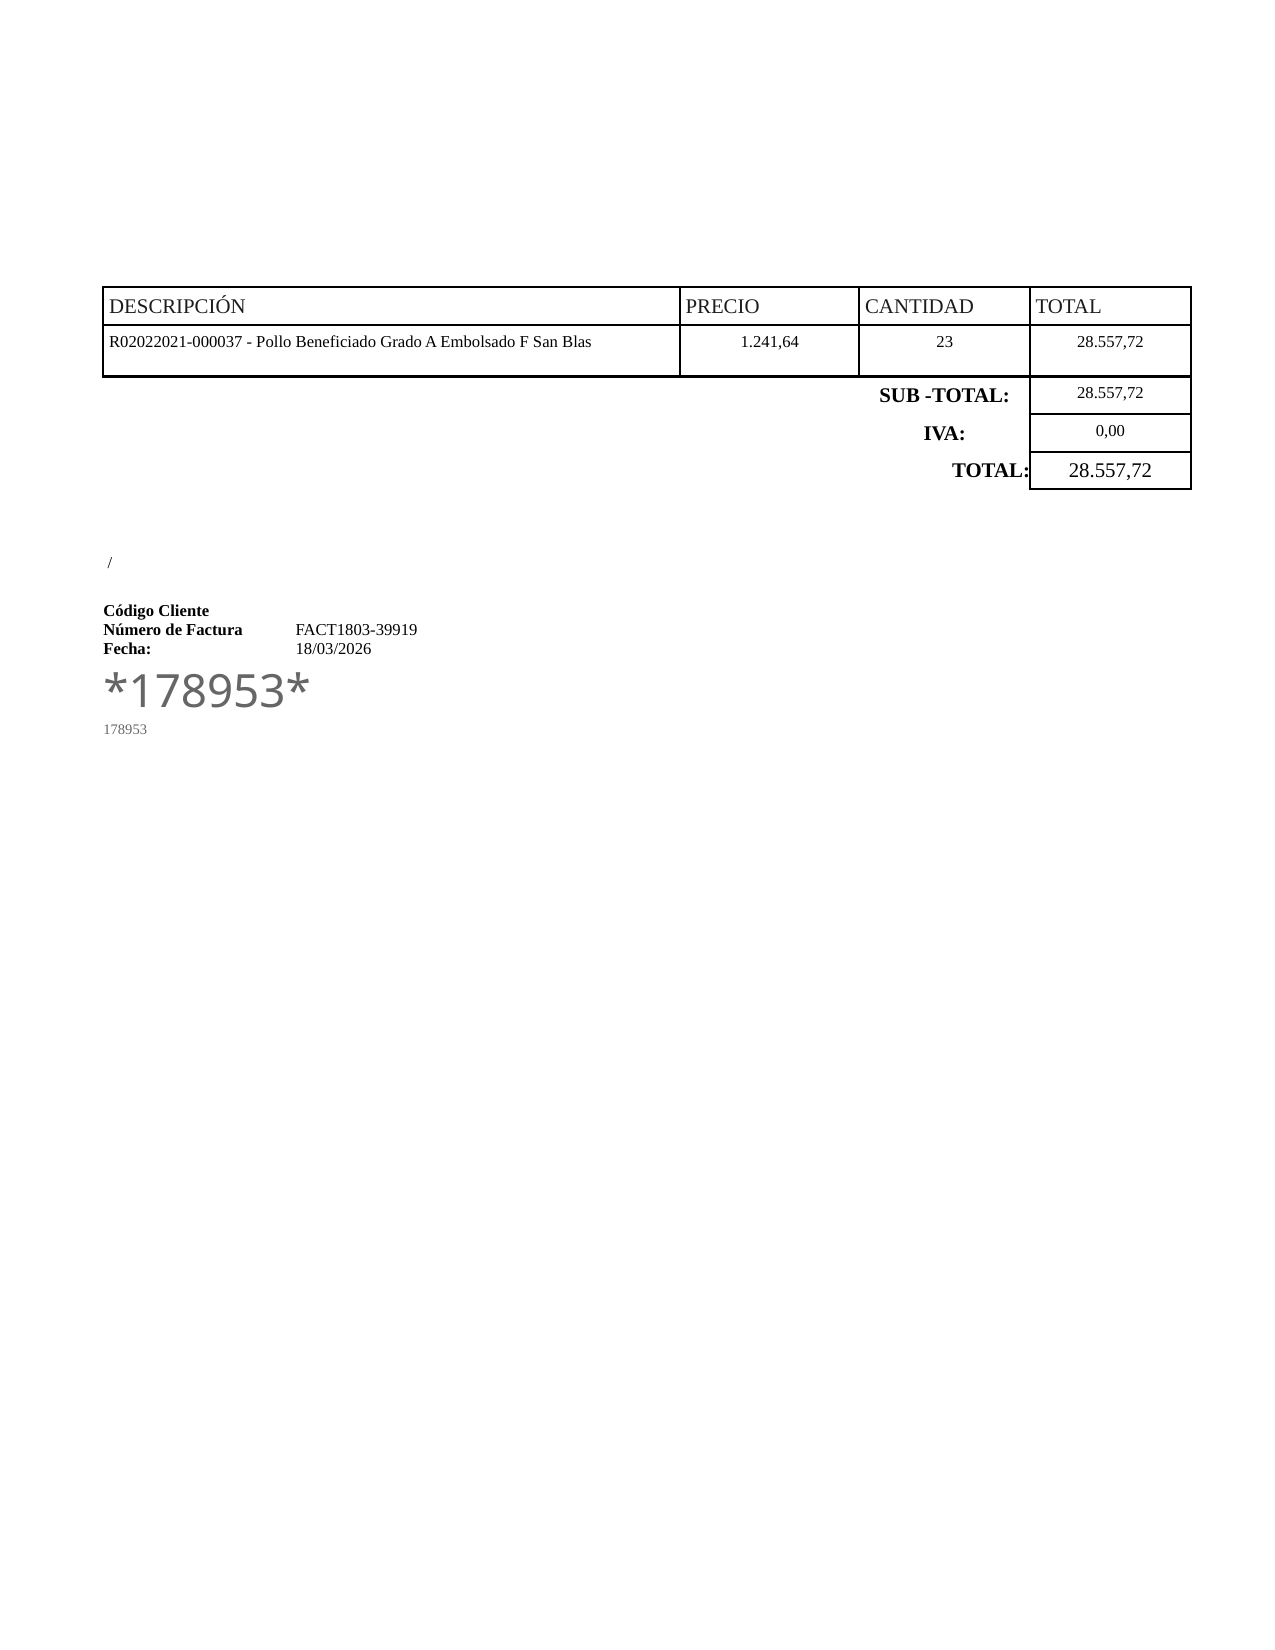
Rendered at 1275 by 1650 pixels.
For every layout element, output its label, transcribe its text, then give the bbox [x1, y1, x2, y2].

table_header CANTIDAD [860, 288, 1029, 323]
table_cell FACT1803-39919 [295, 620, 517, 639]
table_header Código Cliente [103, 601, 295, 620]
text *178953* [103, 658, 1137, 721]
table_cell Fecha: [103, 639, 295, 658]
table_cell TOTAL: [859, 451, 1029, 488]
table_cell 18/03/2026 [295, 639, 517, 658]
table_cell R02022021-000037 - Pollo Beneficiado Grado A Embolsado F San Blas [104, 326, 679, 375]
table_cell [103, 378, 859, 488]
table_cell 28.557,72 [1031, 453, 1190, 488]
table_cell 0,00 [1031, 415, 1190, 451]
table_cell 23 [860, 326, 1029, 375]
table_cell 28.557,72 [1031, 326, 1190, 375]
table_cell SUB -TOTAL: [859, 378, 1029, 413]
table_cell / [103, 553, 858, 572]
table_cell Número de Factura [103, 620, 295, 639]
table_cell 28.557,72 [1031, 378, 1190, 413]
table_header [103, 490, 858, 514]
table_header DESCRIPCIÓN [104, 288, 679, 323]
table_header PRECIO [681, 288, 858, 323]
text 178953 [103, 721, 1137, 737]
table_cell IVA: [859, 413, 1029, 451]
table_header [295, 601, 517, 620]
table_cell 1.241,64 [681, 326, 858, 375]
table_cell [103, 514, 858, 533]
table_header TOTAL [1031, 288, 1190, 323]
table_cell [103, 534, 858, 553]
